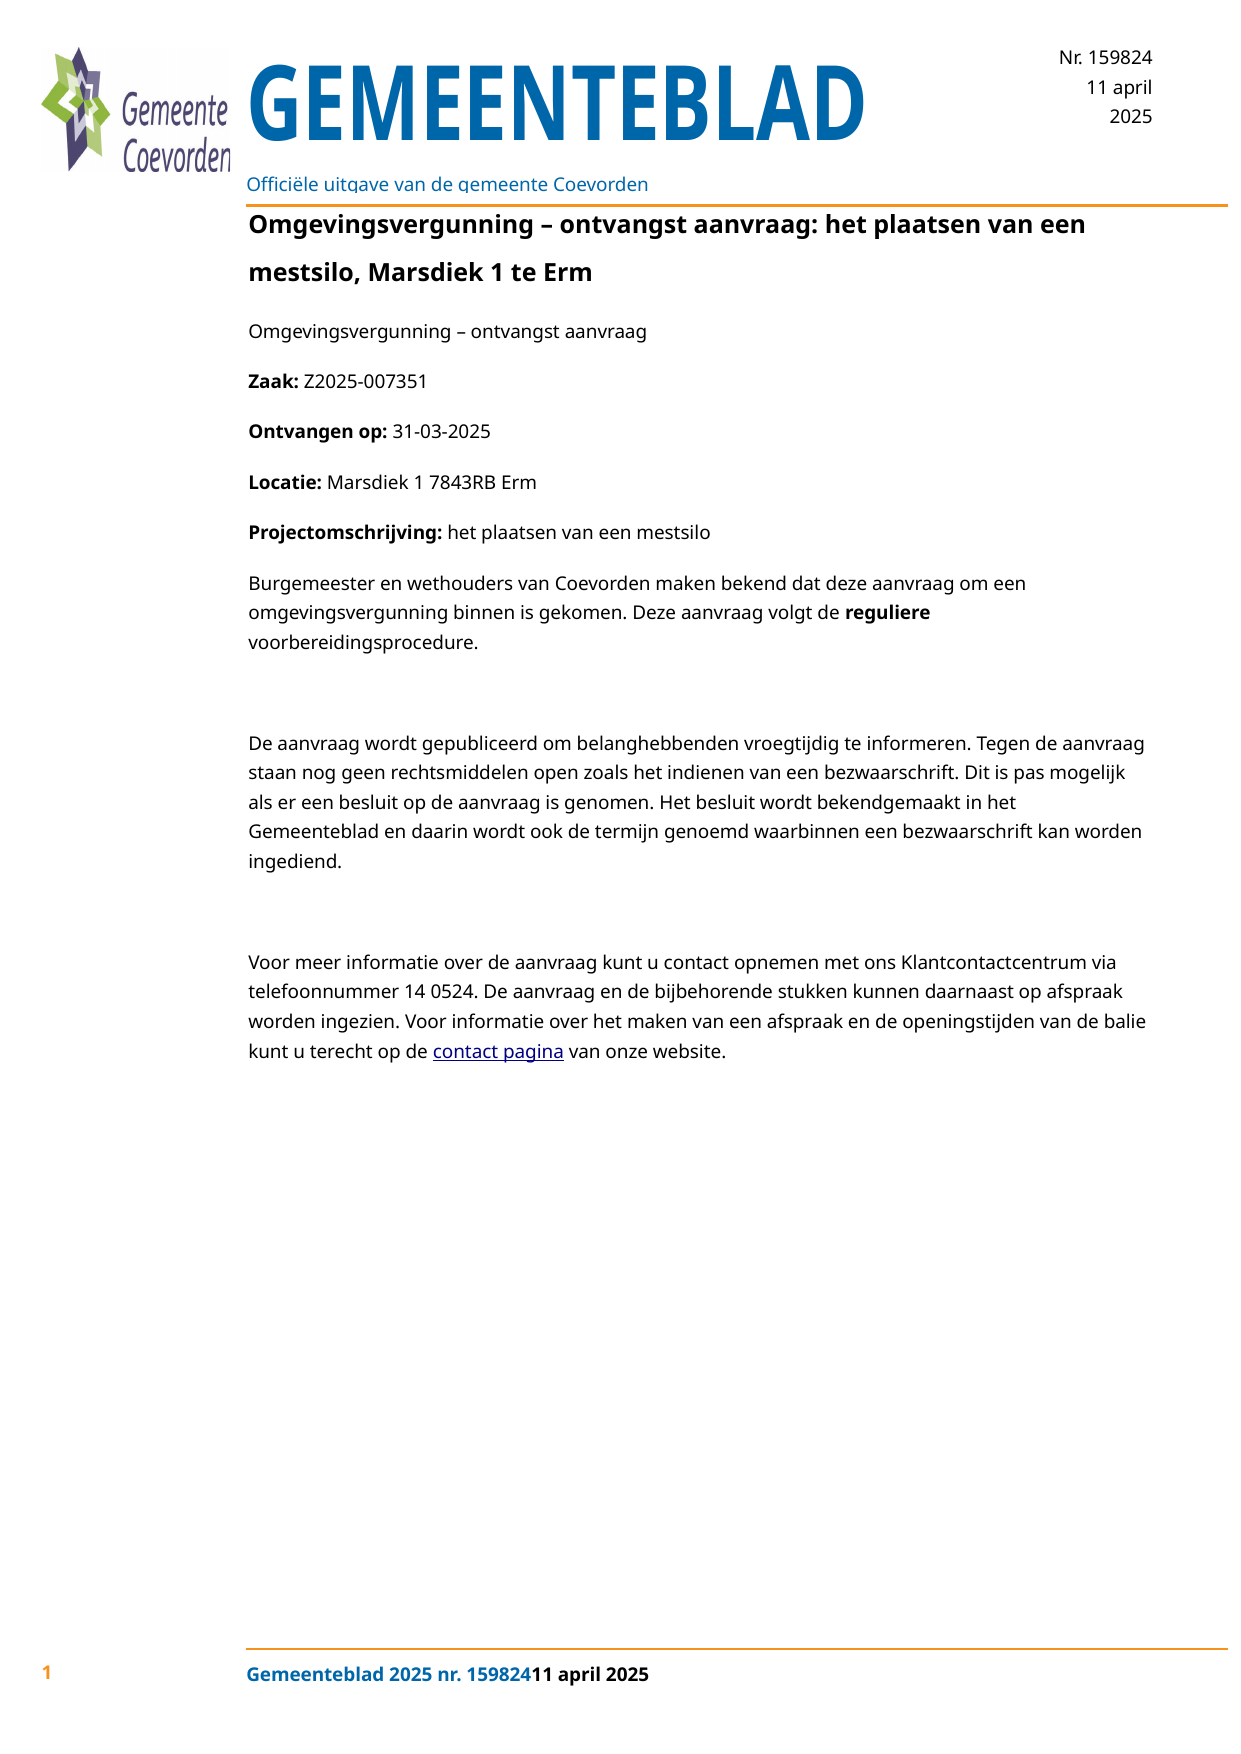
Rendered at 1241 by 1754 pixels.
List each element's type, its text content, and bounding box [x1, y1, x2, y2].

text Voor meer informatie over de aanvraag kunt u contact opnemen met ons Klantcontactcentrum via telefoonnummer 14 0524. De aanvraag en de bijbehorende stukken kunnen daarnaast op afspraak worden ingezien. Voor informatie over het maken van een afspraak en de openingstijden van de balie kunt u terecht op de contact pagina van onze website. [248, 949, 1152, 1064]
text Burgemeester en wethouders van Coevorden maken bekend dat deze aanvraag om een omgevingsvergunning binnen is gekomen. Deze aanvraag volgt de reguliere voorbereidingsprocedure. [248, 570, 1152, 655]
text Locatie: Marsdiek 1 7843RB Erm [248, 469, 1152, 495]
text Omgevingsvergunning – ontvangst aanvraag [248, 318, 1152, 344]
text Omgevingsvergunning – ontvangst aanvraag: het plaatsen van een mestsilo, Marsdiek 1 te Erm [248, 207, 1152, 288]
text Ontvangen op: 31-03-2025 [248, 419, 1152, 444]
text Projectomschrijving: het plaatsen van een mestsilo [248, 519, 1152, 545]
text De aanvraag wordt gepubliceerd om belanghebbenden vroegtijdig te informeren. Tegen de aanvraag staan nog geen rechtsmiddelen open zoals het indienen van een bezwaarschrift. Dit is pas mogelijk als er een besluit op de aanvraag is genomen. Het besluit wordt bekendgemaakt in het Gemeenteblad en daarin wordt ook de termijn genoemd waarbinnen een bezwaarschrift kan worden ingediend. [248, 730, 1152, 874]
picture [41, 47, 231, 172]
text Zaak: Z2025-007351 [248, 368, 1152, 394]
